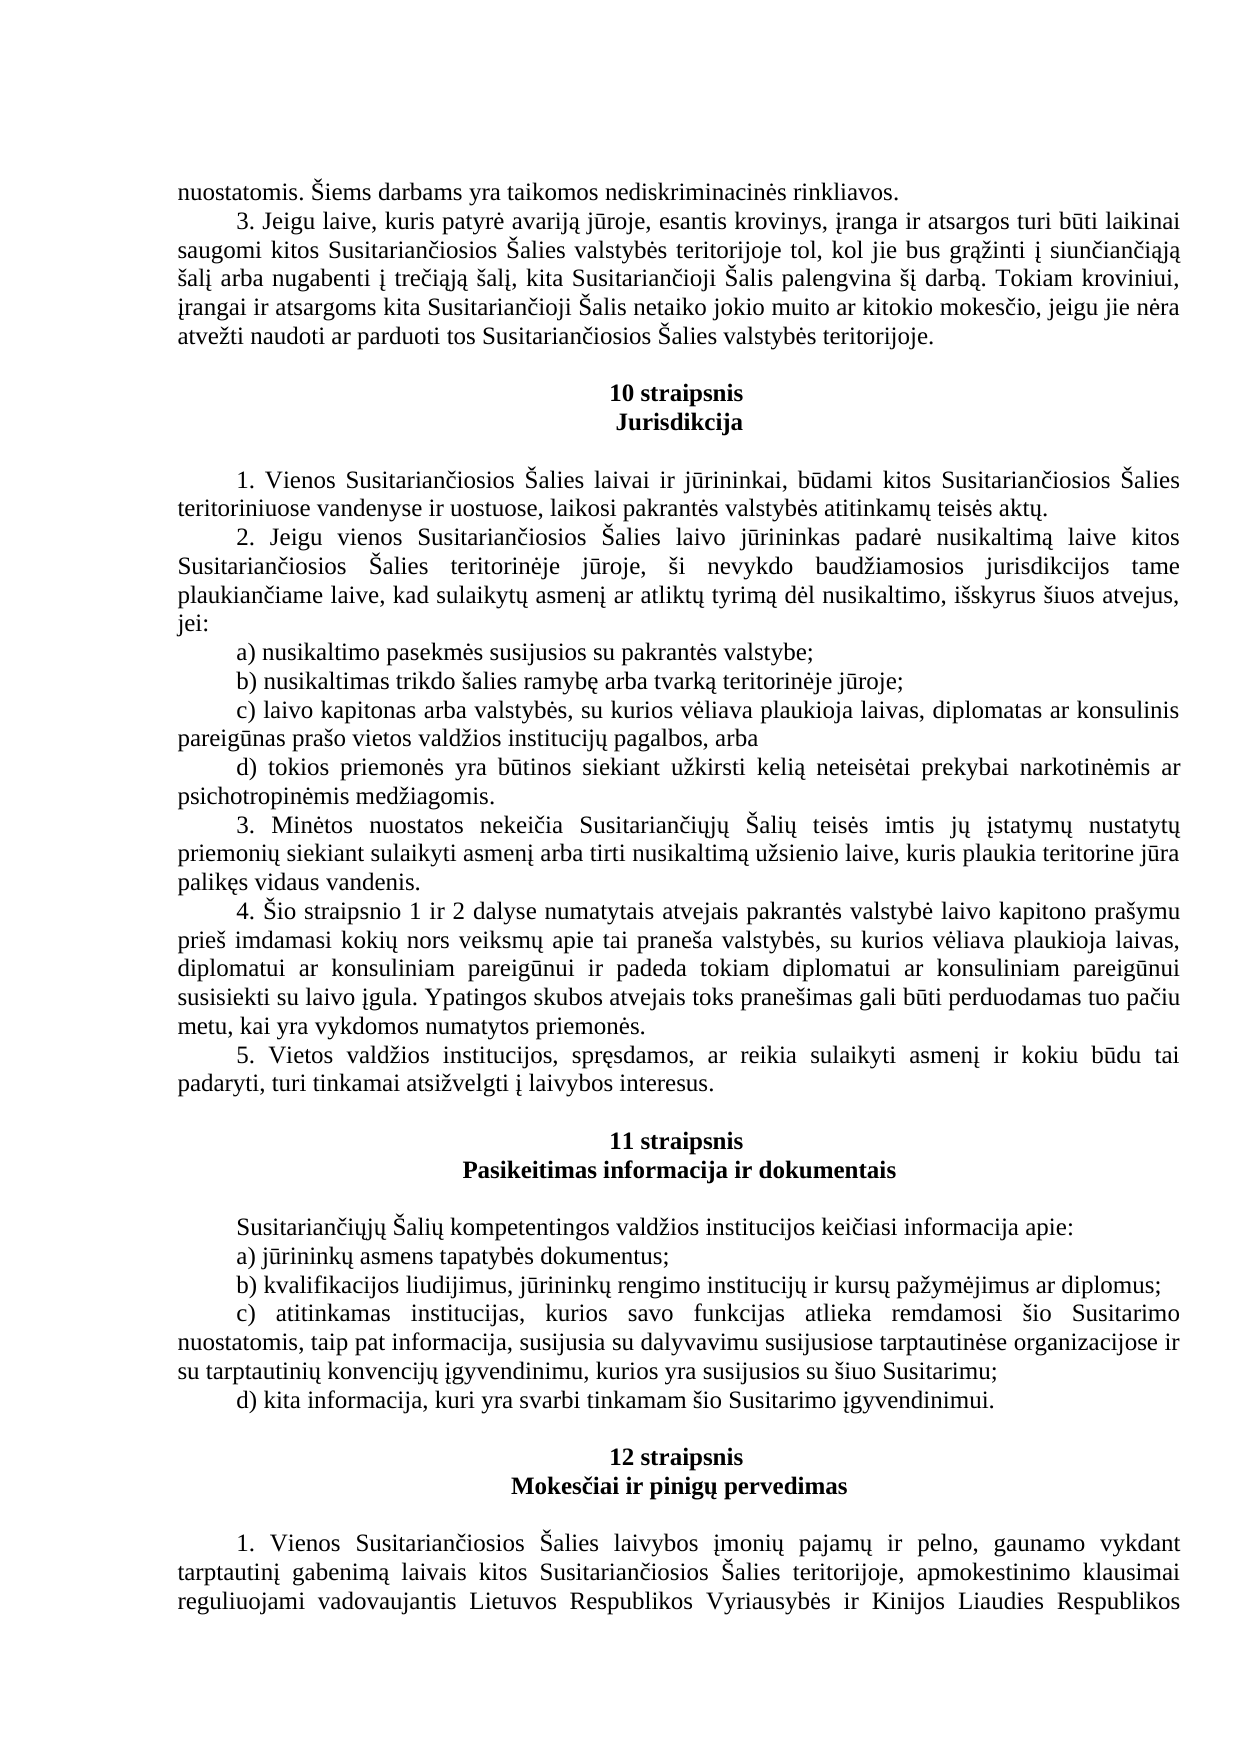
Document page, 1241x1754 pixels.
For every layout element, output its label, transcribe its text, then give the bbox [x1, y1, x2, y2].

text nuostatomis. Šiems darbams yra taikomos nediskriminacinės rinkliavos. [177, 177, 1181, 206]
text Pasikeitimas informacija ir dokumentais [177, 1155, 1181, 1183]
text c) atitinkamas institucijas, kurios savo funkcijas atlieka remdamosi šio Susitarimo nuostatomis, taip pat informacija, susijusia su dalyvavimu susijusiose tarptautinėse organizacijose ir su tarptautinių konvencijų įgyvendinimu, kurios yra susijusios su šiuo Susitarimu; [177, 1298, 1181, 1385]
text b) kvalifikacijos liudijimus, jūrininkų rengimo institucijų ir kursų pažymėjimus ar diplomus; [177, 1270, 1181, 1298]
text 5. Vietos valdžios institucijos, spręsdamos, ar reikia sulaikyti asmenį ir kokiu būdu tai padaryti, turi tinkamai atsižvelgti į laivybos interesus. [177, 1040, 1181, 1097]
text 1. Vienos Susitariančiosios Šalies laivybos įmonių pajamų ir pelno, gaunamo vykdant tarptautinį gabenimą laivais kitos Susitariančiosios Šalies teritorijoje, apmokestinimo klausimai reguliuojami vadovaujantis Lietuvos Respublikos Vyriausybės ir Kinijos Liaudies Respublikos [177, 1528, 1181, 1615]
text c) laivo kapitonas arba valstybės, su kurios vėliava plaukioja laivas, diplomatas ar konsulinis pareigūnas prašo vietos valdžios institucijų pagalbos, arba [177, 695, 1181, 752]
text a) nusikaltimo pasekmės susijusios su pakrantės valstybe; [177, 637, 1181, 666]
text 3. Minėtos nuostatos nekeičia Susitariančiųjų Šalių teisės imtis jų įstatymų nustatytų priemonių siekiant sulaikyti asmenį arba tirti nusikaltimą užsienio laive, kuris plaukia teritorine jūra palikęs vidaus vandenis. [177, 810, 1181, 896]
text Jurisdikcija [177, 407, 1181, 436]
text d) kita informacija, kuri yra svarbi tinkamam šio Susitarimo įgyvendinimui. [177, 1385, 1181, 1413]
text 4. Šio straipsnio 1 ir 2 dalyse numatytais atvejais pakrantės valstybė laivo kapitono prašymu prieš imdamasi kokių nors veiksmų apie tai praneša valstybės, su kurios vėliava plaukioja laivas, diplomatui ar konsuliniam pareigūnui ir padeda tokiam diplomatui ar konsuliniam pareigūnui susisiekti su laivo įgula. Ypatingos skubos atvejais toks pranešimas gali būti perduodamas tuo pačiu metu, kai yra vykdomos numatytos priemonės. [177, 896, 1181, 1040]
text 2. Jeigu vienos Susitariančiosios Šalies laivo jūrininkas padarė nusikaltimą laive kitos Susitariančiosios Šalies teritorinėje jūroje, ši nevykdo baudžiamosios jurisdikcijos tame plaukiančiame laive, kad sulaikytų asmenį ar atliktų tyrimą dėl nusikaltimo, išskyrus šiuos atvejus, jei: [177, 522, 1181, 637]
text Susitariančiųjų Šalių kompetentingos valdžios institucijos keičiasi informacija apie: [177, 1212, 1181, 1241]
text d) tokios priemonės yra būtinos siekiant užkirsti kelią neteisėtai prekybai narkotinėmis ar psichotropinėmis medžiagomis. [177, 752, 1181, 810]
text b) nusikaltimas trikdo šalies ramybę arba tvarką teritorinėje jūroje; [177, 666, 1181, 695]
text a) jūrininkų asmens tapatybės dokumentus; [177, 1241, 1181, 1270]
text 3. Jeigu laive, kuris patyrė avariją jūroje, esantis krovinys, įranga ir atsargos turi būti laikinai saugomi kitos Susitariančiosios Šalies valstybės teritorijoje tol, kol jie bus grąžinti į siunčiančiąją šalį arba nugabenti į trečiąją šalį, kita Susitariančioji Šalis palengvina šį darbą. Tokiam kroviniui, įrangai ir atsargoms kita Susitariančioji Šalis netaiko jokio muito ar kitokio mokesčio, jeigu jie nėra atvežti naudoti ar parduoti tos Susitariančiosios Šalies valstybės teritorijoje. [177, 206, 1181, 350]
text Mokesčiai ir pinigų pervedimas [177, 1471, 1181, 1500]
text 10 straipsnis [177, 378, 1181, 407]
text 12 straipsnis [177, 1442, 1181, 1471]
text 11 straipsnis [177, 1126, 1181, 1155]
text 1. Vienos Susitariančiosios Šalies laivai ir jūrininkai, būdami kitos Susitariančiosios Šalies teritoriniuose vandenyse ir uostuose, laikosi pakrantės valstybės atitinkamų teisės aktų. [177, 465, 1181, 522]
